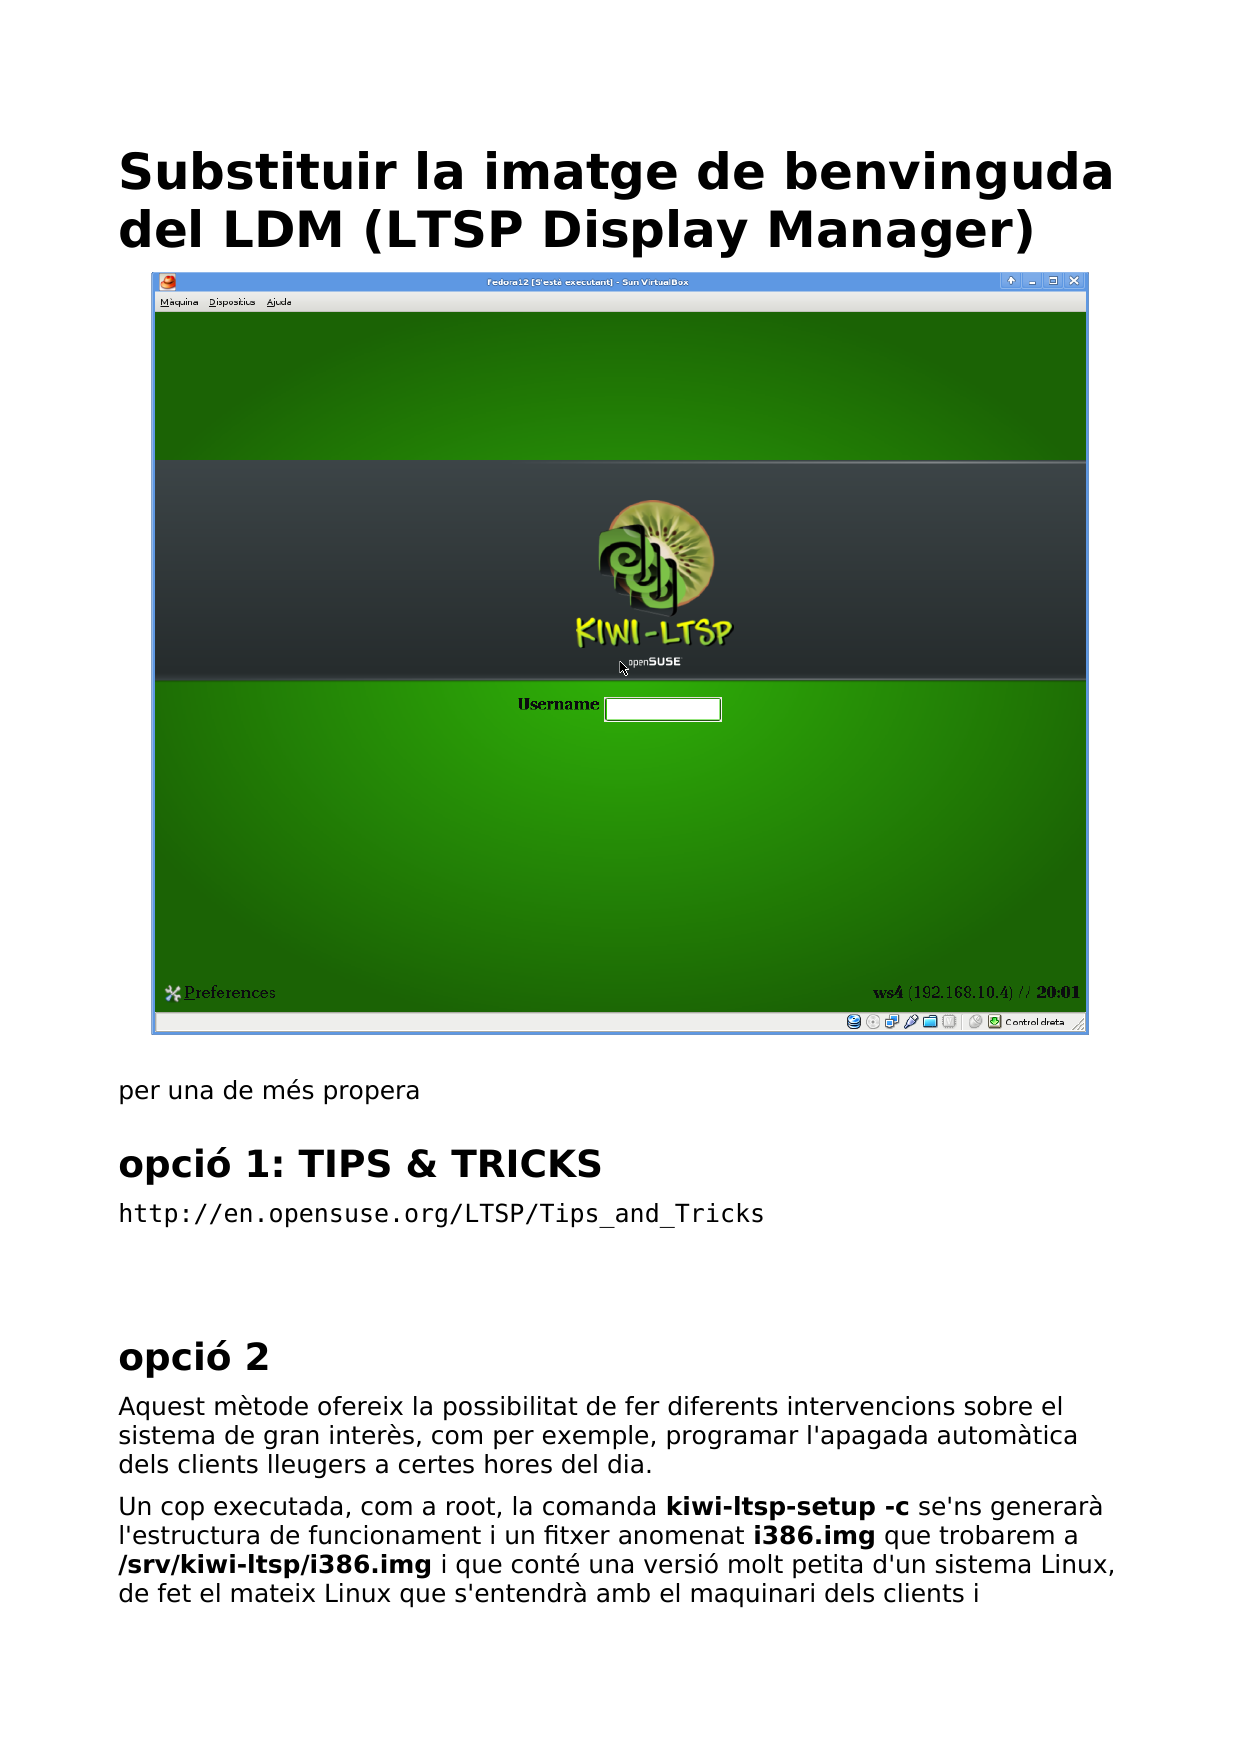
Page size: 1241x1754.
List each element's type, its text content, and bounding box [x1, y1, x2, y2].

picture [151, 272, 1089, 1035]
subtitle opció 2 [118, 1336, 1122, 1379]
text http://en.opensuse.org/LTSP/Tips_and_Tricks [118, 1199, 1122, 1228]
subtitle opció 1: TIPS & TRICKS [118, 1143, 1122, 1186]
subtitle Substituir la imatge de benvinguda del LDM (LTSP Display Manager) [118, 143, 1122, 259]
text Un cop executada, com a root, la comanda kiwi-ltsp-setup -c se'ns generarà l'estructura de funcionament i un fitxer anomenat i386.img que trobarem a /srv/kiwi-ltsp/i386.img i que conté una versió molt petita d'un sistema Linux, de fet el mateix Linux que s'entendrà amb el maquinari dels clients i [118, 1492, 1122, 1608]
text Aquest mètode ofereix la possibilitat de fer diferents intervencions sobre el sistema de gran interès, com per exemple, programar l'apagada automàtica dels clients lleugers a certes hores del dia. [118, 1392, 1122, 1479]
text per una de més propera [118, 1076, 1122, 1105]
